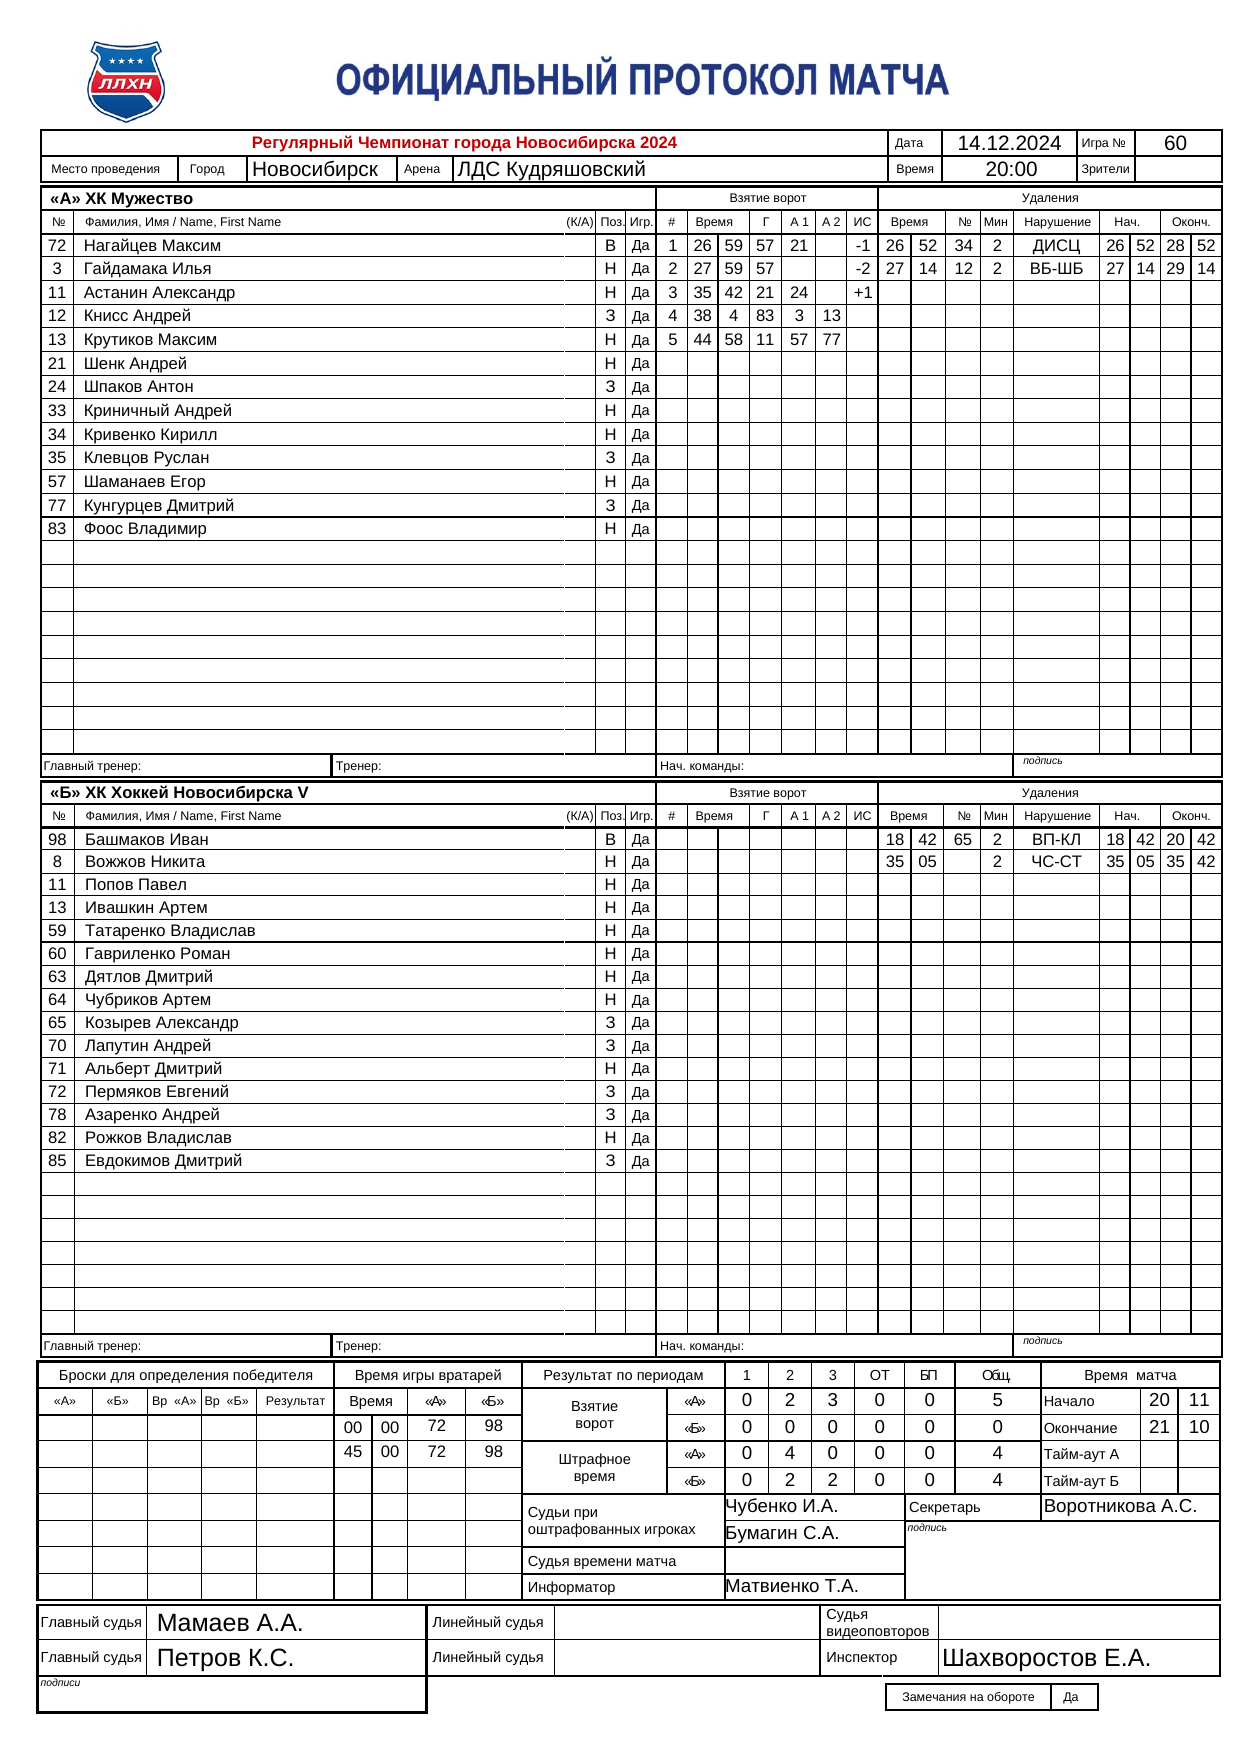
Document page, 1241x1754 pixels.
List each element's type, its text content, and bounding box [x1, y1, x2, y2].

table_cell 26 [1100, 235, 1129, 256]
table_cell [657, 920, 687, 941]
table_cell Н [596, 1058, 625, 1079]
table_cell [626, 588, 655, 611]
table_cell [750, 874, 781, 895]
table_cell [719, 494, 749, 516]
table_cell 2 [812, 1468, 854, 1493]
table_cell [981, 1012, 1013, 1033]
table_cell [373, 1468, 407, 1493]
table_header Дата [889, 131, 941, 155]
table_cell [912, 376, 945, 398]
table_cell [944, 1311, 980, 1333]
table_cell 0 [726, 1468, 768, 1493]
table_cell [657, 659, 687, 682]
table_cell [981, 376, 1013, 398]
table_cell [879, 305, 910, 327]
table_cell [565, 352, 595, 374]
table_cell [565, 281, 595, 303]
table_cell [408, 1494, 465, 1520]
table_cell Тренер: [333, 755, 655, 776]
table_cell [1100, 1104, 1129, 1126]
table_cell [42, 1265, 74, 1287]
table_cell [879, 1196, 910, 1218]
table_cell [847, 470, 877, 493]
table_cell Шаманаев Егор [74, 470, 564, 493]
table_cell [750, 730, 781, 753]
table_cell 59 [42, 920, 74, 941]
table_cell +1 [847, 281, 877, 303]
table_cell [719, 989, 749, 1011]
table_cell [42, 612, 73, 634]
table_cell [847, 850, 877, 872]
table_cell [1100, 1150, 1129, 1172]
table_cell [719, 446, 749, 469]
table_cell [1131, 989, 1160, 1011]
table_cell [1192, 1311, 1221, 1333]
table_cell Главный судья [39, 1640, 146, 1675]
table_cell [1100, 399, 1129, 422]
table_cell [750, 399, 781, 422]
table_cell [879, 1288, 910, 1310]
table_cell [565, 850, 595, 872]
table_cell [879, 518, 910, 540]
table_cell Татаренко Владислав [75, 920, 564, 941]
table_cell [565, 1242, 595, 1264]
table_cell 1 [657, 235, 687, 256]
table_cell 00 [373, 1416, 407, 1440]
table_cell [1014, 1242, 1099, 1264]
table_cell [39, 1441, 92, 1467]
table_cell [657, 636, 687, 658]
table_cell [335, 1547, 371, 1573]
table_cell [408, 1574, 465, 1599]
table_cell [782, 896, 815, 918]
table_cell [466, 1574, 521, 1599]
table_cell [257, 1574, 333, 1599]
table_cell Зрители [1078, 157, 1134, 181]
table_cell [1192, 874, 1221, 895]
table_cell З [596, 446, 625, 469]
table_cell № [946, 211, 980, 233]
table_cell [879, 683, 910, 706]
table_cell [879, 1127, 910, 1149]
table_cell (К/А) [565, 805, 595, 826]
table_cell [555, 1606, 819, 1639]
table_cell [946, 352, 980, 374]
table_cell ВБ-ШБ [1014, 257, 1099, 280]
table_cell [782, 1150, 815, 1172]
table_cell [565, 1104, 595, 1126]
table_cell [1141, 1468, 1177, 1493]
table_cell [879, 470, 910, 493]
table_cell 2 [981, 235, 1013, 256]
table_cell Лапутин Андрей [75, 1035, 564, 1057]
table_cell [93, 1416, 147, 1440]
table_cell [816, 659, 846, 682]
table_cell [1192, 1173, 1221, 1195]
table_cell [879, 989, 910, 1011]
table_cell [847, 920, 877, 941]
table_cell [202, 1441, 256, 1467]
table_cell Да [626, 920, 655, 941]
table_cell [981, 1265, 1013, 1287]
table_cell [816, 920, 846, 941]
table_cell [565, 565, 595, 587]
table_cell 35 [42, 446, 73, 469]
table_cell [565, 920, 595, 941]
table_cell [816, 1265, 846, 1287]
table_cell Главный судья [39, 1606, 146, 1639]
table_cell 28 [1161, 235, 1190, 256]
table_cell [847, 518, 877, 540]
table_cell [688, 470, 717, 493]
table_cell [1100, 707, 1129, 729]
table_cell [1100, 494, 1129, 516]
table_cell 72 [408, 1441, 465, 1467]
table_cell [565, 518, 595, 540]
table_cell [1100, 565, 1129, 587]
table_cell [408, 1468, 465, 1493]
table_cell [39, 1574, 92, 1599]
table_cell Да [626, 281, 655, 303]
table_cell [879, 423, 910, 445]
table_cell [981, 920, 1013, 941]
table_cell [912, 423, 945, 445]
table_cell [657, 1104, 687, 1126]
table_cell 2 [981, 850, 1013, 872]
table_cell 60 [42, 943, 74, 964]
table_cell [74, 659, 564, 682]
table_cell [148, 1574, 201, 1599]
table_cell [782, 1081, 815, 1103]
table_cell [565, 1081, 595, 1103]
table_cell [946, 588, 980, 611]
table_cell [782, 1127, 815, 1149]
table_cell [657, 829, 687, 849]
table_cell [719, 659, 749, 682]
table_cell Вр «Б» [202, 1389, 256, 1413]
table_cell [879, 1012, 910, 1033]
table_cell А 1 [782, 805, 815, 826]
table_cell [1131, 470, 1160, 493]
table_cell # [657, 805, 687, 826]
table_cell 4 [956, 1442, 1040, 1467]
table_cell [1179, 1441, 1219, 1467]
table_cell Нач. команды: [657, 755, 1012, 776]
table_cell [981, 989, 1013, 1011]
table_cell [750, 588, 781, 611]
table_cell 34 [42, 423, 73, 445]
table_cell [879, 920, 910, 941]
table_cell 77 [816, 328, 846, 351]
table_cell 26 [879, 235, 910, 256]
table_cell [816, 829, 846, 849]
table_cell [946, 423, 980, 445]
table_cell [39, 1468, 92, 1493]
table_cell [750, 966, 781, 987]
table_cell [879, 1104, 910, 1126]
table_cell 14 [1131, 257, 1160, 280]
table_cell 42 [719, 281, 749, 303]
table_cell Тайм-аут А [1042, 1441, 1140, 1467]
table_cell [750, 920, 781, 941]
table_cell [912, 1242, 943, 1264]
table_cell Н [596, 470, 625, 493]
table_cell 72 [408, 1416, 465, 1440]
table_cell [565, 612, 595, 634]
table_cell 11 [42, 281, 73, 303]
table_cell [946, 494, 980, 516]
table_cell [1014, 1173, 1099, 1195]
table_cell [373, 1547, 407, 1573]
table_cell [981, 328, 1013, 351]
table_cell [657, 1265, 687, 1287]
table_cell [1014, 446, 1099, 469]
table_cell [981, 1173, 1013, 1195]
table_cell 14 [1192, 257, 1221, 280]
table_cell [719, 1104, 749, 1126]
table_cell [565, 494, 595, 516]
table_cell Шенк Андрей [74, 352, 564, 374]
table_cell [257, 1547, 333, 1573]
table_cell [596, 1242, 625, 1264]
table_cell [565, 683, 595, 706]
table_cell [816, 1173, 846, 1195]
table_cell Шахворостов Е.А. [939, 1640, 1219, 1675]
table_cell [1014, 943, 1099, 964]
table_cell [42, 683, 73, 706]
table_cell [565, 1058, 595, 1079]
table_cell [782, 874, 815, 895]
table_cell [1161, 565, 1190, 587]
table_header Общ. [956, 1363, 1040, 1387]
table_cell [782, 399, 815, 422]
table_cell [688, 1104, 717, 1126]
table_cell Да [626, 352, 655, 374]
table_cell [750, 1265, 781, 1287]
table_cell З [596, 305, 625, 327]
table_header Броски для определения победителя [39, 1363, 333, 1387]
table_cell [847, 588, 877, 611]
table_cell [75, 1219, 564, 1241]
table_cell [1100, 989, 1129, 1011]
table_cell [626, 683, 655, 706]
table_cell [596, 707, 625, 729]
table_cell [912, 1104, 943, 1126]
table_cell [74, 636, 564, 658]
table_cell Нач. [1100, 805, 1160, 826]
table_cell [912, 989, 943, 1011]
table_cell Время [889, 157, 941, 181]
table_cell [1192, 659, 1221, 682]
table_cell [1192, 399, 1221, 422]
table_cell [1131, 1242, 1160, 1264]
table_cell [148, 1494, 201, 1520]
table_cell [42, 1173, 74, 1195]
table_cell [1014, 1012, 1099, 1033]
table_cell [1192, 612, 1221, 634]
table_cell [782, 659, 815, 682]
table_cell 59 [719, 257, 749, 280]
table_cell [1131, 518, 1160, 540]
table_cell [688, 1035, 717, 1057]
table_cell [1161, 920, 1190, 941]
table_cell [688, 730, 717, 753]
table_cell Да [626, 874, 655, 895]
table_cell [816, 943, 846, 964]
table_cell [912, 612, 945, 634]
table_cell [719, 1081, 749, 1103]
table_header Игра № [1078, 131, 1134, 155]
table_cell [75, 1242, 564, 1264]
table_cell Да [626, 989, 655, 1011]
table_cell [946, 612, 980, 634]
table_cell [1131, 874, 1160, 895]
table_cell [1192, 1288, 1221, 1310]
table_cell Матвиенко Т.А. [726, 1575, 904, 1599]
table_cell [1014, 1288, 1099, 1310]
table_cell 85 [42, 1150, 74, 1172]
table_cell [912, 683, 945, 706]
table_cell Время [879, 805, 943, 826]
table_cell [657, 1288, 687, 1310]
table_cell [1192, 518, 1221, 540]
table_cell Фоос Владимир [74, 518, 564, 540]
table_cell [1014, 328, 1099, 351]
table_cell Дятлов Дмитрий [75, 966, 564, 987]
table_cell Время [688, 805, 749, 826]
table_cell [1161, 399, 1190, 422]
table_cell [1100, 943, 1129, 964]
table_cell [657, 518, 687, 540]
table_cell 72 [42, 1081, 74, 1103]
table_cell [879, 659, 910, 682]
table_cell # [657, 211, 687, 233]
table_cell [565, 1196, 595, 1218]
table_cell 0 [769, 1415, 811, 1440]
table_cell [42, 730, 73, 753]
table_cell [1192, 305, 1221, 327]
table_cell [782, 446, 815, 469]
table_cell [565, 1150, 595, 1172]
table_cell [782, 636, 815, 658]
table_cell [93, 1521, 147, 1546]
table_cell [750, 1104, 781, 1126]
table_cell [93, 1468, 147, 1493]
table_cell [879, 1173, 910, 1195]
table_cell [1014, 1196, 1099, 1218]
table_cell 2 [981, 257, 1013, 280]
table_cell [1131, 1173, 1160, 1195]
table_header Результат по периодам [523, 1363, 724, 1387]
table_cell [565, 235, 595, 256]
table_cell 83 [42, 518, 73, 540]
table_cell Нарушение [1014, 805, 1099, 826]
table_cell [1192, 352, 1221, 374]
table_cell Да [626, 1081, 655, 1103]
table_cell [946, 683, 980, 706]
table_cell [719, 423, 749, 445]
table_cell [816, 1127, 846, 1149]
table_cell 82 [42, 1127, 74, 1149]
table_cell [1014, 1150, 1099, 1172]
table_cell Да [626, 896, 655, 918]
table_cell [1100, 966, 1129, 987]
table_cell «А» [408, 1389, 465, 1413]
table_header Замечания на обороте [887, 1685, 1050, 1709]
table_cell [1161, 328, 1190, 351]
table_cell [466, 1468, 521, 1493]
table_cell [74, 588, 564, 611]
table_cell [981, 683, 1013, 706]
table_cell [1100, 920, 1129, 941]
table_cell Да [626, 1035, 655, 1057]
table_cell 4 [769, 1442, 811, 1467]
table_cell [912, 305, 945, 327]
table_cell [626, 1242, 655, 1264]
table_cell [847, 352, 877, 374]
table_cell [39, 1494, 92, 1520]
table_cell [1100, 352, 1129, 374]
table_cell -1 [847, 235, 877, 256]
table_cell 0 [905, 1415, 954, 1440]
table_cell [565, 966, 595, 987]
table_cell [1131, 494, 1160, 516]
table_cell [879, 730, 910, 753]
table_cell [719, 1242, 749, 1264]
table_cell 52 [912, 235, 945, 256]
table_cell [555, 1640, 819, 1675]
table_cell [750, 659, 781, 682]
table_cell [657, 1242, 687, 1264]
table_cell [1014, 1058, 1099, 1079]
table_cell [1131, 920, 1160, 941]
table_cell [1192, 896, 1221, 918]
table_cell Н [596, 328, 625, 351]
table_cell [879, 1265, 910, 1287]
table_cell [1100, 423, 1129, 445]
table_cell [1100, 1311, 1129, 1333]
table_cell [565, 989, 595, 1011]
table_cell [847, 1035, 877, 1057]
table_cell [1131, 281, 1160, 303]
table_cell 0 [855, 1389, 904, 1413]
table_cell 5 [657, 328, 687, 351]
table_cell 38 [688, 305, 717, 327]
table_cell [879, 1242, 910, 1264]
table_cell [1014, 423, 1099, 445]
table_cell 0 [956, 1415, 1040, 1440]
table_cell [782, 352, 815, 374]
table_cell [335, 1574, 371, 1599]
table_cell [847, 612, 877, 634]
table_cell [782, 707, 815, 729]
table_cell [626, 636, 655, 658]
table_cell [688, 1288, 717, 1310]
table_cell Да [626, 1058, 655, 1079]
table_cell [1161, 636, 1190, 658]
table_cell [257, 1521, 333, 1546]
table_cell [944, 1219, 980, 1241]
table_cell [912, 636, 945, 658]
table_cell [657, 874, 687, 895]
table_cell [1131, 423, 1160, 445]
table_cell [946, 281, 980, 303]
table_cell Ивашкин Артем [75, 896, 564, 918]
table_cell Линейный судья [428, 1606, 554, 1639]
table_cell [719, 1311, 749, 1333]
table_cell 4 [956, 1468, 1040, 1493]
table_cell [816, 1242, 846, 1264]
table_cell [596, 659, 625, 682]
table_cell [782, 518, 815, 540]
table_cell [782, 966, 815, 987]
table_cell [565, 1173, 595, 1195]
table_cell [981, 659, 1013, 682]
table_cell Тренер: [333, 1335, 655, 1356]
table_cell Арена [398, 157, 452, 181]
table_cell [1131, 541, 1160, 564]
table_cell 42 [1192, 829, 1221, 849]
table_cell [750, 541, 781, 564]
table_cell [42, 659, 73, 682]
table_cell [912, 1081, 943, 1103]
table_cell [719, 707, 749, 729]
table_cell Тайм-аут Б [1042, 1468, 1140, 1493]
table_cell [626, 1219, 655, 1241]
table_cell подпись [1014, 1335, 1221, 1356]
table_cell [657, 612, 687, 634]
table_cell [782, 541, 815, 564]
table_cell [782, 565, 815, 587]
table_cell Игр. [626, 211, 655, 233]
table_cell Оконч. [1161, 805, 1221, 826]
table_cell [750, 896, 781, 918]
table_cell [1131, 707, 1160, 729]
table_cell Н [596, 257, 625, 280]
table_cell [74, 565, 564, 587]
table_cell [912, 518, 945, 540]
table_cell [565, 829, 595, 849]
table_cell 27 [879, 257, 910, 280]
table_cell 2 [981, 829, 1013, 849]
table_cell [1014, 494, 1099, 516]
table_cell [74, 612, 564, 634]
table_cell [847, 1242, 877, 1264]
table_cell 71 [42, 1058, 74, 1079]
table_cell [596, 565, 625, 587]
table_cell [596, 1219, 625, 1241]
table_cell 21 [782, 235, 815, 256]
table_cell 12 [946, 257, 980, 280]
table_cell [657, 850, 687, 872]
table_cell Время [335, 1389, 407, 1413]
table_cell [1014, 1265, 1099, 1287]
table_cell 42 [1192, 850, 1221, 872]
table_cell [565, 1012, 595, 1033]
table_cell Кунгурцев Дмитрий [74, 494, 564, 516]
table_cell [1161, 1219, 1190, 1241]
table_cell [912, 541, 945, 564]
table_cell Книсс Андрей [74, 305, 564, 327]
table_cell [981, 1288, 1013, 1310]
table_cell [657, 1219, 687, 1241]
table_cell [782, 1058, 815, 1079]
table_cell [596, 1288, 625, 1310]
table_cell [782, 829, 815, 849]
table_cell Судьи при оштрафованных игроках [523, 1495, 724, 1546]
table_cell 65 [42, 1012, 74, 1033]
table_cell [75, 1311, 564, 1333]
table_cell [847, 707, 877, 729]
table_cell [719, 1219, 749, 1241]
table_cell [335, 1494, 371, 1520]
table_cell [750, 1173, 781, 1195]
table_cell [1192, 446, 1221, 469]
table_cell [847, 328, 877, 351]
table_cell З [596, 376, 625, 398]
table_cell [750, 518, 781, 540]
table_cell [565, 470, 595, 493]
table_cell [1161, 1058, 1190, 1079]
table_cell [1014, 636, 1099, 658]
table_cell [1131, 1058, 1160, 1079]
table_cell 11 [1179, 1389, 1219, 1413]
table_cell Новосибирск [248, 157, 396, 181]
table_cell [148, 1547, 201, 1573]
table_cell [1100, 518, 1129, 540]
table_cell 45 [335, 1441, 371, 1467]
table_cell [1014, 612, 1099, 634]
table_cell [750, 1058, 781, 1079]
table_cell 29 [1161, 257, 1190, 280]
table_cell Чубриков Артем [75, 989, 564, 1011]
table_cell 00 [335, 1416, 371, 1440]
table_cell [912, 920, 943, 941]
table_cell [847, 565, 877, 587]
table_cell [816, 565, 846, 587]
table_cell [944, 966, 980, 987]
table_cell [1014, 518, 1099, 540]
table_cell [816, 235, 846, 256]
table_cell [596, 1265, 625, 1287]
table_cell [912, 1058, 943, 1079]
table_cell 20 [1161, 829, 1190, 849]
table_cell Башмаков Иван [75, 829, 564, 849]
table_cell «Б» [668, 1415, 724, 1440]
table_cell [912, 1173, 943, 1195]
table_cell [816, 518, 846, 540]
table_cell [726, 1548, 904, 1573]
table_cell «Б» [93, 1389, 147, 1413]
table_cell [565, 1311, 595, 1333]
table_cell [1161, 352, 1190, 374]
table_cell Крутиков Максим [74, 328, 564, 351]
table_cell 0 [812, 1415, 854, 1440]
table_cell [912, 352, 945, 374]
table_cell [1100, 1081, 1129, 1103]
table_cell [1161, 1104, 1190, 1126]
table_cell [782, 1288, 815, 1310]
table_cell [847, 305, 877, 327]
table_cell [782, 730, 815, 753]
table_cell [1161, 874, 1190, 895]
table_header Регулярный Чемпионат города Новосибирска 2024 [42, 131, 887, 155]
table_cell [912, 281, 945, 303]
table_cell [847, 399, 877, 422]
table_cell Штрафное время [523, 1442, 666, 1493]
table_cell 0 [726, 1415, 768, 1440]
table_cell [596, 1311, 625, 1333]
table_cell [257, 1416, 333, 1440]
table_cell [944, 1058, 980, 1079]
table_cell [981, 943, 1013, 964]
table_cell ИС [847, 211, 877, 233]
table_cell [1192, 1127, 1221, 1149]
table_cell [750, 376, 781, 398]
table_cell Чубенко И.А. [726, 1495, 904, 1520]
table_cell [1014, 1219, 1099, 1241]
table_cell [1161, 423, 1190, 445]
table_cell [1192, 1265, 1221, 1287]
table_cell [981, 423, 1013, 445]
table_cell [1131, 896, 1160, 918]
table_cell [42, 541, 73, 564]
table_cell [1131, 1127, 1160, 1149]
table_cell [719, 636, 749, 658]
table_cell Да [626, 1127, 655, 1149]
table_cell Нач. [1100, 211, 1160, 233]
table_cell [847, 1058, 877, 1079]
table_cell [981, 352, 1013, 374]
table_cell [42, 1288, 74, 1310]
table_cell З [596, 1012, 625, 1033]
table_cell [688, 636, 717, 658]
table_cell В [596, 235, 625, 256]
table_cell [981, 399, 1013, 422]
table_cell [688, 1265, 717, 1287]
table_cell [719, 588, 749, 611]
table_cell 0 [726, 1442, 768, 1467]
table_cell Н [596, 850, 625, 872]
table_cell [912, 943, 943, 964]
table_cell [1100, 1265, 1129, 1287]
table_cell [750, 446, 781, 469]
table_cell Взятие ворот [523, 1389, 666, 1440]
table_cell [750, 423, 781, 445]
table_cell [657, 494, 687, 516]
table_cell Оконч. [1161, 211, 1221, 233]
table_cell [1100, 1035, 1129, 1057]
table_cell [946, 636, 980, 658]
table_cell [657, 683, 687, 706]
table_cell -2 [847, 257, 877, 280]
table_cell [912, 1012, 943, 1033]
table_cell Н [596, 423, 625, 445]
table_cell [1161, 281, 1190, 303]
table_cell [1192, 376, 1221, 398]
table_cell [719, 1127, 749, 1149]
table_cell 83 [750, 305, 781, 327]
table_cell [944, 1265, 980, 1287]
table_cell [1131, 1012, 1160, 1033]
table_cell Инспектор [821, 1640, 938, 1675]
table_cell 52 [1131, 235, 1160, 256]
table_cell [1131, 1196, 1160, 1218]
table_cell 21 [750, 281, 781, 303]
table_cell [688, 1012, 717, 1033]
table_cell [912, 874, 943, 895]
table_cell Да [626, 829, 655, 849]
table_cell [981, 446, 1013, 469]
table_cell [816, 896, 846, 918]
table_cell [816, 636, 846, 658]
table_cell [1131, 1219, 1160, 1241]
table_cell [626, 1265, 655, 1287]
table_cell [782, 470, 815, 493]
table_cell [719, 943, 749, 964]
table_cell [688, 1196, 717, 1218]
table_cell Поз. [596, 211, 625, 233]
table_cell [944, 920, 980, 941]
table_cell [782, 1219, 815, 1241]
table_cell [847, 1173, 877, 1195]
table_cell [1100, 376, 1129, 398]
table_cell [1014, 707, 1099, 729]
table_cell [688, 1219, 717, 1241]
table_cell [688, 518, 717, 540]
table_cell [1099, 1682, 1220, 1711]
table_cell «А» [668, 1442, 724, 1467]
table_cell [408, 1547, 465, 1573]
table_cell Пермяков Евгений [75, 1081, 564, 1103]
table_cell [816, 1196, 846, 1218]
table_header 3 [812, 1363, 854, 1387]
table_cell [1161, 518, 1190, 540]
table_cell [719, 730, 749, 753]
table_cell [688, 1242, 717, 1264]
table_cell [565, 588, 595, 611]
table_cell [657, 1311, 687, 1333]
table_cell [847, 1219, 877, 1241]
table_cell Да [626, 1150, 655, 1172]
table_cell [42, 588, 73, 611]
table_cell Результат [257, 1389, 333, 1413]
table_cell [596, 636, 625, 658]
table_cell [1161, 730, 1190, 753]
table_cell Евдокимов Дмитрий [75, 1150, 564, 1172]
table_cell [1192, 683, 1221, 706]
table_cell 11 [42, 874, 74, 895]
table_cell [816, 1150, 846, 1172]
table_cell [847, 1104, 877, 1126]
table_cell [74, 730, 564, 753]
table_cell [74, 541, 564, 564]
table_cell [750, 1012, 781, 1033]
table_cell 26 [688, 235, 717, 256]
table_cell [750, 1219, 781, 1241]
table_cell [1136, 157, 1221, 181]
table_cell Информатор [523, 1575, 724, 1599]
table_cell [946, 730, 980, 753]
table_cell [1100, 896, 1129, 918]
table_header Удаления [879, 188, 1221, 209]
table_cell [719, 1265, 749, 1287]
table_cell [782, 1035, 815, 1057]
table_cell ЛДС Кудряшовский [454, 157, 887, 181]
table_cell [782, 257, 815, 280]
table_cell [75, 1265, 564, 1287]
table_cell [657, 1150, 687, 1172]
table_cell [1100, 612, 1129, 634]
table_cell [42, 1219, 74, 1241]
table_cell З [596, 1150, 625, 1172]
table_cell [1100, 1196, 1129, 1218]
table_cell [981, 565, 1013, 587]
table_cell [596, 1196, 625, 1218]
table_cell Г [750, 211, 781, 233]
table_cell [719, 920, 749, 941]
table_cell [408, 1521, 465, 1546]
table_cell [782, 989, 815, 1011]
table_cell [719, 896, 749, 918]
table_cell [816, 541, 846, 564]
table_cell 13 [42, 896, 74, 918]
table_cell [782, 1173, 815, 1195]
table_cell 20 [1141, 1389, 1177, 1413]
table_cell [944, 1035, 980, 1057]
table_cell [1014, 874, 1099, 895]
table_cell [750, 850, 781, 872]
table_cell 0 [855, 1442, 904, 1467]
table_cell [981, 1242, 1013, 1264]
table_cell [782, 423, 815, 445]
table_cell [816, 281, 846, 303]
table_cell [1100, 636, 1129, 658]
table_cell [847, 896, 877, 918]
table_cell подпись [1014, 755, 1221, 776]
table_cell Вр «А» [148, 1389, 201, 1413]
table_cell [626, 541, 655, 564]
table_cell 59 [719, 235, 749, 256]
table_cell [1141, 1441, 1177, 1467]
table_cell 42 [912, 829, 943, 849]
table_cell [782, 1265, 815, 1287]
table_cell [565, 707, 595, 729]
table_cell Начало [1042, 1389, 1140, 1413]
table_cell [719, 518, 749, 540]
table_cell [782, 920, 815, 941]
table_cell 2 [657, 257, 687, 280]
table_cell [847, 1196, 877, 1218]
table_cell [657, 1058, 687, 1079]
table_cell [688, 588, 717, 611]
table_cell [816, 470, 846, 493]
table_cell [565, 1127, 595, 1149]
table_cell [981, 1035, 1013, 1057]
table_header 1 [726, 1363, 768, 1387]
table_cell Н [596, 399, 625, 422]
table_cell [148, 1416, 201, 1440]
table_cell [847, 1150, 877, 1172]
table_cell [1131, 588, 1160, 611]
table_cell [1192, 1150, 1221, 1172]
table_cell [782, 588, 815, 611]
table_cell [944, 1242, 980, 1264]
table_cell Да [626, 1012, 655, 1033]
table_cell [847, 494, 877, 516]
table_cell 35 [1100, 850, 1129, 872]
table_cell [981, 707, 1013, 729]
table_cell Судья видеоповторов [821, 1606, 938, 1639]
table_cell [981, 1311, 1013, 1333]
table_cell [981, 1081, 1013, 1103]
table_cell [257, 1441, 333, 1467]
table_cell [1161, 494, 1190, 516]
table_cell [202, 1468, 256, 1493]
table_cell Да [626, 399, 655, 422]
table_cell [879, 636, 910, 658]
table_cell [816, 352, 846, 374]
table_cell [596, 612, 625, 634]
table_cell [257, 1468, 333, 1493]
table_cell [1192, 494, 1221, 516]
table_cell [1100, 1173, 1129, 1195]
table_cell [1161, 612, 1190, 634]
table_cell [719, 1058, 749, 1079]
table_cell [946, 659, 980, 682]
table_cell [912, 1311, 943, 1333]
table_cell [750, 1288, 781, 1310]
table_cell 52 [1192, 235, 1221, 256]
table_cell Н [596, 920, 625, 941]
table_cell [565, 896, 595, 918]
table_cell [565, 659, 595, 682]
table_cell [847, 376, 877, 398]
table_cell [1131, 305, 1160, 327]
table_cell Да [626, 328, 655, 351]
table_cell [719, 399, 749, 422]
table_cell [944, 989, 980, 1011]
table_cell [657, 966, 687, 987]
table_cell Судья времени матча [523, 1548, 724, 1573]
table_cell [688, 707, 717, 729]
table_cell [816, 1012, 846, 1033]
table_cell 42 [1131, 829, 1160, 849]
table_cell 33 [42, 399, 73, 422]
table_cell [879, 376, 910, 398]
table_cell [42, 636, 73, 658]
table_cell [1131, 966, 1160, 987]
table_cell [657, 1173, 687, 1195]
table_cell [688, 1150, 717, 1172]
table_cell [782, 1012, 815, 1033]
table_cell [816, 588, 846, 611]
table_cell [1014, 352, 1099, 374]
table_cell [657, 1081, 687, 1103]
table_cell [1131, 943, 1160, 964]
table_cell [1192, 281, 1221, 303]
table_cell [688, 850, 717, 872]
table_cell [912, 446, 945, 469]
table_cell [981, 636, 1013, 658]
table_cell [202, 1547, 256, 1573]
table_cell [1192, 541, 1221, 564]
table_cell [1014, 730, 1099, 753]
table_cell Нарушение [1014, 211, 1099, 233]
table_cell 2 [769, 1468, 811, 1493]
table_cell (К/А) [565, 211, 595, 233]
table_cell [750, 1150, 781, 1172]
table_cell [657, 588, 687, 611]
table_cell [1100, 1219, 1129, 1241]
table_cell [879, 896, 910, 918]
table_cell [750, 707, 781, 729]
table_cell [879, 1081, 910, 1103]
table_cell [719, 1035, 749, 1057]
table_cell [719, 470, 749, 493]
table_cell [782, 1311, 815, 1333]
table_cell [1100, 730, 1129, 753]
table_cell 3 [42, 257, 73, 280]
table_cell [719, 1012, 749, 1033]
table_cell 35 [1161, 850, 1190, 872]
table_cell [42, 565, 73, 587]
table_cell А 1 [782, 211, 815, 233]
table_cell [657, 989, 687, 1011]
table_cell [1100, 470, 1129, 493]
table_cell [1131, 683, 1160, 706]
table_cell [688, 541, 717, 564]
table_cell [657, 376, 687, 398]
table_cell [596, 588, 625, 611]
table_cell [944, 1012, 980, 1033]
table_cell [981, 518, 1013, 540]
table_cell [42, 707, 73, 729]
table_cell [750, 612, 781, 634]
table_cell [1161, 943, 1190, 964]
table_cell [626, 659, 655, 682]
table_cell Н [596, 896, 625, 918]
table_header Удаления [879, 783, 1221, 803]
table_cell [1131, 730, 1160, 753]
table_cell [657, 943, 687, 964]
table_cell [688, 376, 717, 398]
table_cell 77 [42, 494, 73, 516]
table_cell [816, 399, 846, 422]
table_cell [847, 446, 877, 469]
table_cell [912, 470, 945, 493]
table_cell [565, 305, 595, 327]
table_cell Криничный Андрей [74, 399, 564, 422]
table_cell [1161, 588, 1190, 611]
table_cell [879, 707, 910, 729]
table_cell [847, 683, 877, 706]
table_cell [688, 829, 717, 849]
table_cell [847, 1012, 877, 1033]
table_cell [688, 943, 717, 964]
table_cell [93, 1547, 147, 1573]
table_cell [816, 376, 846, 398]
table_cell [688, 1058, 717, 1079]
table_cell [1131, 1035, 1160, 1057]
table_cell [879, 966, 910, 987]
table_cell [1161, 966, 1190, 987]
table_cell Шпаков Антон [74, 376, 564, 398]
table_cell [981, 1219, 1013, 1241]
table_cell [879, 281, 910, 303]
table_cell [879, 399, 910, 422]
table_cell 27 [1100, 257, 1129, 280]
table_cell [1161, 1150, 1190, 1172]
table_cell Мамаев А.А. [147, 1606, 425, 1639]
table_header 60 [1136, 131, 1221, 155]
table_cell [782, 494, 815, 516]
table_cell Главный тренер: [42, 755, 330, 776]
table_cell [1192, 1081, 1221, 1103]
table_cell 3 [812, 1389, 854, 1413]
table_cell Нагайцев Максим [74, 235, 564, 256]
table_cell [688, 683, 717, 706]
table_cell 57 [42, 470, 73, 493]
table_cell 24 [42, 376, 73, 398]
table_cell [750, 1035, 781, 1057]
table_cell [626, 565, 655, 587]
table_cell [75, 1196, 564, 1218]
table_cell 44 [688, 328, 717, 351]
table_cell [373, 1521, 407, 1546]
table_cell [1131, 1150, 1160, 1172]
table_cell Да [626, 235, 655, 256]
table_cell [944, 1081, 980, 1103]
table_cell [750, 565, 781, 587]
table_cell [688, 1173, 717, 1195]
table_cell [1131, 328, 1160, 351]
table_cell 78 [42, 1104, 74, 1126]
table_cell [1161, 376, 1190, 398]
table_cell [688, 874, 717, 895]
table_cell [428, 1677, 882, 1711]
table_cell [847, 989, 877, 1011]
table_cell [847, 541, 877, 564]
table_cell [657, 470, 687, 493]
table_cell [565, 257, 595, 280]
table_cell [565, 541, 595, 564]
table_cell 8 [42, 850, 74, 872]
table_cell А 2 [816, 211, 846, 233]
table_cell 0 [855, 1415, 904, 1440]
table_cell [1100, 446, 1129, 469]
table_cell Нач. команды: [657, 1335, 1012, 1356]
table_cell [1192, 1196, 1221, 1218]
table_cell [1014, 920, 1099, 941]
table_cell [565, 399, 595, 422]
table_cell [74, 707, 564, 729]
table_cell [879, 1150, 910, 1172]
table_cell [782, 850, 815, 872]
table_cell 0 [905, 1442, 954, 1467]
table_cell [816, 850, 846, 872]
table_cell [657, 896, 687, 918]
table_cell [816, 989, 846, 1011]
table_cell [657, 446, 687, 469]
table_cell [688, 612, 717, 634]
table_cell [847, 829, 877, 849]
table_cell [39, 1416, 92, 1440]
table_cell [719, 352, 749, 374]
table_cell [912, 1127, 943, 1149]
table_cell [657, 1012, 687, 1033]
table_cell [879, 1219, 910, 1241]
table_cell [688, 896, 717, 918]
table_cell [719, 1150, 749, 1172]
table_cell [719, 850, 749, 872]
table_cell [74, 683, 564, 706]
table_cell Н [596, 874, 625, 895]
table_cell [912, 588, 945, 611]
table_cell [565, 636, 595, 658]
table_header «Б» ХК Хоккей Новосибирска V [42, 783, 655, 803]
table_cell [1014, 1311, 1099, 1333]
table_cell [1100, 328, 1129, 351]
table_cell [944, 874, 980, 895]
table_cell [75, 1173, 564, 1195]
table_cell [1161, 1035, 1190, 1057]
table_cell [816, 1288, 846, 1310]
table_cell [981, 730, 1013, 753]
table_cell [1131, 659, 1160, 682]
table_cell [148, 1468, 201, 1493]
table_cell 0 [905, 1468, 954, 1493]
table_cell [565, 446, 595, 469]
table_cell [1192, 636, 1221, 658]
table_cell [946, 446, 980, 469]
table_cell 35 [879, 850, 910, 872]
table_cell [944, 1104, 980, 1126]
table_cell [1161, 1242, 1190, 1264]
table_cell Гавриленко Роман [75, 943, 564, 964]
table_cell Кривенко Кирилл [74, 423, 564, 445]
table_cell [719, 874, 749, 895]
table_cell [944, 943, 980, 964]
table_cell ИС [847, 805, 877, 826]
table_cell 58 [719, 328, 749, 351]
table_cell [1100, 1058, 1129, 1079]
table_cell [688, 399, 717, 422]
table_cell 0 [905, 1389, 954, 1413]
table_cell [596, 730, 625, 753]
table_cell [1131, 446, 1160, 469]
table_header Взятие ворот [657, 188, 877, 209]
table_cell [981, 470, 1013, 493]
table_cell Козырев Александр [75, 1012, 564, 1033]
table_cell [565, 1035, 595, 1057]
table_cell [750, 829, 781, 849]
table_cell 5 [956, 1389, 1040, 1413]
table_cell [750, 683, 781, 706]
table_cell [373, 1574, 407, 1599]
table_cell [626, 730, 655, 753]
table_cell ДИСЦ [1014, 235, 1099, 256]
table_cell 18 [879, 829, 910, 849]
table_cell [944, 1196, 980, 1218]
table_cell [782, 1196, 815, 1218]
table_cell Время [688, 211, 749, 233]
table_cell [93, 1441, 147, 1467]
table_cell [879, 565, 910, 587]
table_cell Вожжов Никита [75, 850, 564, 872]
table_cell [1100, 659, 1129, 682]
table_cell [879, 494, 910, 516]
table_cell [688, 659, 717, 682]
table_cell [981, 541, 1013, 564]
table_cell [1161, 446, 1190, 469]
table_cell [1100, 1242, 1129, 1264]
table_cell [816, 874, 846, 895]
table_cell ВП-КЛ [1014, 829, 1099, 849]
table_cell Да [626, 257, 655, 280]
table_cell [879, 1035, 910, 1057]
table_cell [879, 1058, 910, 1079]
table_cell [782, 1104, 815, 1126]
table_cell [1192, 707, 1221, 729]
table_cell [466, 1521, 521, 1546]
table_header Время матча [1042, 1363, 1219, 1387]
table_cell [981, 1196, 1013, 1218]
table_cell 0 [855, 1468, 904, 1493]
table_cell Да [626, 850, 655, 872]
table_cell [816, 1058, 846, 1079]
table_cell [565, 1265, 595, 1287]
table_cell 18 [1100, 829, 1129, 849]
table_cell [883, 1677, 1220, 1681]
table_cell 98 [42, 829, 74, 849]
table_cell [657, 541, 687, 564]
table_cell [1161, 470, 1190, 493]
table_cell [719, 541, 749, 564]
table_cell [944, 1150, 980, 1172]
table_header 14.12.2024 [943, 131, 1076, 155]
table_cell [816, 446, 846, 469]
table_cell [816, 1081, 846, 1103]
table_cell 4 [719, 305, 749, 327]
table_cell [1192, 730, 1221, 753]
table_cell Линейный судья [428, 1640, 554, 1675]
table_cell 13 [816, 305, 846, 327]
table_cell Да [626, 305, 655, 327]
table_cell [782, 683, 815, 706]
table_cell [42, 1196, 74, 1218]
table_cell [879, 943, 910, 964]
table_cell [847, 730, 877, 753]
table_cell [1192, 328, 1221, 351]
table_cell [912, 1288, 943, 1310]
table_cell [879, 352, 910, 374]
table_cell [565, 1219, 595, 1241]
table_cell [565, 943, 595, 964]
table_cell [688, 966, 717, 987]
table_cell [879, 1311, 910, 1333]
table_cell [657, 352, 687, 374]
table_cell [565, 730, 595, 753]
table_cell [626, 1196, 655, 1218]
table_cell [1131, 565, 1160, 587]
table_cell [981, 1104, 1013, 1126]
table_cell [912, 896, 943, 918]
table_cell Да [626, 423, 655, 445]
table_cell [1161, 1081, 1190, 1103]
table_cell А 2 [816, 805, 846, 826]
table_cell [719, 1288, 749, 1310]
table_cell 14 [912, 257, 945, 280]
table_cell [1192, 565, 1221, 587]
table_cell [816, 423, 846, 445]
table_cell [1192, 423, 1221, 445]
table_cell [750, 943, 781, 964]
table_cell [93, 1574, 147, 1599]
table_cell [1161, 541, 1190, 564]
table_cell Да [626, 966, 655, 987]
table_cell [688, 494, 717, 516]
table_cell [688, 920, 717, 941]
table_cell [944, 1173, 980, 1195]
table_cell [1014, 1081, 1099, 1103]
table_cell 24 [782, 281, 815, 303]
table_cell Н [596, 966, 625, 987]
table_cell Воротникова А.С. [1042, 1495, 1219, 1520]
table_cell 70 [42, 1035, 74, 1057]
table_cell Да [626, 1104, 655, 1126]
table_cell № [42, 211, 73, 233]
table_cell В [596, 829, 625, 849]
table_cell [1014, 399, 1099, 422]
table_cell [596, 683, 625, 706]
table_cell [1014, 683, 1099, 706]
table_header БП [905, 1363, 954, 1387]
table_cell Альберт Дмитрий [75, 1058, 564, 1079]
table_cell [1014, 470, 1099, 493]
table_cell [257, 1494, 333, 1520]
table_cell [750, 1081, 781, 1103]
table_cell [1100, 305, 1129, 327]
table_cell [719, 966, 749, 987]
table_cell Фамилия, Имя / Name, First Name [75, 805, 565, 826]
table_cell Мин [981, 805, 1013, 826]
table_cell [750, 1127, 781, 1149]
table_cell [202, 1521, 256, 1546]
table_cell Н [596, 1127, 625, 1149]
table_cell [782, 376, 815, 398]
table_cell 57 [750, 235, 781, 256]
table_cell [688, 446, 717, 469]
table_cell [946, 305, 980, 327]
table_cell 05 [1131, 850, 1160, 872]
table_cell [1192, 989, 1221, 1011]
table_cell [847, 1127, 877, 1149]
table_cell [626, 1311, 655, 1333]
table_cell [1161, 305, 1190, 327]
table_cell [847, 659, 877, 682]
table_cell [1131, 1311, 1160, 1333]
table_cell [750, 1311, 781, 1333]
table_cell «А» [668, 1389, 724, 1413]
table_cell [847, 874, 877, 895]
table_cell Н [596, 989, 625, 1011]
table_cell [1161, 1127, 1190, 1149]
table_cell Попов Павел [75, 874, 564, 895]
table_cell [782, 1242, 815, 1264]
table_cell 11 [750, 328, 781, 351]
table_cell [981, 494, 1013, 516]
table_cell Бумагин С.А. [726, 1521, 904, 1546]
table_cell Время [879, 211, 945, 233]
table_cell [912, 1150, 943, 1172]
table_cell [1014, 541, 1099, 564]
table_cell [912, 1219, 943, 1241]
table_cell [657, 1196, 687, 1218]
table_cell [816, 707, 846, 729]
table_cell [847, 423, 877, 445]
table_cell [657, 1127, 687, 1149]
table_cell [565, 1288, 595, 1310]
table_cell 0 [726, 1389, 768, 1413]
table_cell 63 [42, 966, 74, 987]
table_cell [879, 328, 910, 351]
table_cell [1131, 1288, 1160, 1310]
table_cell [688, 989, 717, 1011]
table_cell [719, 612, 749, 634]
table_cell Да [626, 943, 655, 964]
table_cell [981, 612, 1013, 634]
table_cell З [596, 1104, 625, 1126]
table_cell [688, 352, 717, 374]
table_cell [981, 281, 1013, 303]
table_cell [1131, 1104, 1160, 1126]
table_cell [719, 1173, 749, 1195]
table_cell Секретарь [906, 1495, 1040, 1520]
table_cell [750, 989, 781, 1011]
table_cell [946, 376, 980, 398]
table_cell 2 [769, 1389, 811, 1413]
table_cell [879, 446, 910, 469]
table_cell [946, 399, 980, 422]
table_cell [1161, 1173, 1190, 1195]
table_cell Город [179, 157, 246, 181]
table_cell [466, 1494, 521, 1520]
table_cell [912, 966, 943, 987]
table_cell [816, 257, 846, 280]
table_cell [202, 1574, 256, 1599]
table_header ОТ [855, 1363, 904, 1387]
table_cell [946, 707, 980, 729]
table_cell [565, 376, 595, 398]
table_cell [719, 1196, 749, 1218]
table_cell Да [626, 446, 655, 469]
table_cell [1192, 920, 1221, 941]
table_cell [816, 494, 846, 516]
table_cell [847, 966, 877, 987]
table_cell [1100, 588, 1129, 611]
table_cell Игр. [626, 805, 655, 826]
table_cell [847, 943, 877, 964]
table_cell [1192, 1058, 1221, 1079]
table_cell Мин [981, 211, 1013, 233]
table_header Взятие ворот [657, 783, 877, 803]
table_cell [1014, 588, 1099, 611]
table_cell [39, 1521, 92, 1546]
table_cell [1161, 659, 1190, 682]
table_cell [816, 683, 846, 706]
table_cell 3 [657, 281, 687, 303]
table_cell [1161, 1012, 1190, 1033]
table_cell [688, 565, 717, 587]
table_cell [1014, 1104, 1099, 1126]
table_cell Н [596, 518, 625, 540]
table_cell [946, 518, 980, 540]
table_header Да [1052, 1685, 1097, 1709]
table_cell [981, 896, 1013, 918]
table_cell [657, 399, 687, 422]
table_cell [1192, 1104, 1221, 1126]
table_cell [946, 470, 980, 493]
table_cell Петров К.С. [147, 1640, 425, 1675]
table_cell № [944, 805, 980, 826]
table_cell [1014, 659, 1099, 682]
table_cell [688, 1081, 717, 1103]
table_cell [981, 1058, 1013, 1079]
table_cell [565, 874, 595, 895]
table_cell [944, 1288, 980, 1310]
table_cell [1161, 989, 1190, 1011]
table_cell 34 [946, 235, 980, 256]
table_cell [1100, 1288, 1129, 1310]
table_header «А» ХК Мужество [42, 188, 655, 209]
table_cell 64 [42, 989, 74, 1011]
table_cell [1161, 1196, 1190, 1218]
table_cell [912, 659, 945, 682]
table_cell 0 [812, 1442, 854, 1467]
table_cell «А» [39, 1389, 92, 1413]
table_cell [657, 565, 687, 587]
table_cell З [596, 1081, 625, 1103]
table_cell Место проведения [42, 157, 177, 181]
table_cell [1192, 1242, 1221, 1264]
table_cell 98 [466, 1441, 521, 1467]
table_cell [1161, 896, 1190, 918]
table_cell [93, 1494, 147, 1520]
table_cell Гайдамака Илья [74, 257, 564, 280]
table_cell [847, 636, 877, 658]
table_cell 72 [42, 235, 73, 256]
table_cell [1192, 470, 1221, 493]
table_cell 12 [42, 305, 73, 327]
table_cell 20:00 [943, 157, 1076, 181]
table_cell 57 [782, 328, 815, 351]
table_cell [912, 707, 945, 729]
table_cell [1131, 612, 1160, 634]
table_cell [1161, 683, 1190, 706]
table_cell [750, 1196, 781, 1218]
table_cell [816, 1104, 846, 1126]
table_cell [688, 1311, 717, 1333]
table_cell [816, 730, 846, 753]
table_cell 65 [944, 829, 980, 849]
table_cell [1100, 1012, 1129, 1033]
table_cell [466, 1547, 521, 1573]
table_cell Да [626, 470, 655, 493]
table_cell [912, 730, 945, 753]
table_cell [1161, 1311, 1190, 1333]
table_cell [1100, 541, 1129, 564]
table_cell подписи [39, 1677, 425, 1711]
table_cell [1161, 1265, 1190, 1287]
table_cell [1131, 636, 1160, 658]
table_cell [688, 1127, 717, 1149]
picture [5, 28, 1179, 129]
table_cell [1131, 352, 1160, 374]
table_cell [1131, 1081, 1160, 1103]
table_cell [1192, 1035, 1221, 1057]
table_cell [1014, 376, 1099, 398]
table_cell [626, 612, 655, 634]
table_cell [939, 1606, 1219, 1639]
table_cell [719, 829, 749, 849]
table_cell [657, 423, 687, 445]
table_cell [750, 470, 781, 493]
table_cell [75, 1288, 564, 1310]
table_cell «Б » [466, 1389, 521, 1413]
table_cell [912, 1196, 943, 1218]
table_cell [1100, 874, 1129, 895]
table_cell Г [750, 805, 781, 826]
table_cell [1161, 1288, 1190, 1310]
table_cell [879, 874, 910, 895]
table_cell [719, 376, 749, 398]
table_cell [202, 1494, 256, 1520]
table_cell [1192, 943, 1221, 964]
table_cell [782, 943, 815, 964]
table_cell [816, 1035, 846, 1057]
table_cell [847, 1081, 877, 1103]
table_cell З [596, 494, 625, 516]
table_cell Азаренко Андрей [75, 1104, 564, 1126]
table_cell [946, 541, 980, 564]
table_cell Рожков Владислав [75, 1127, 564, 1149]
table_cell [596, 541, 625, 564]
table_cell [1100, 1127, 1129, 1149]
table_cell [1192, 588, 1221, 611]
table_cell [946, 565, 980, 587]
table_cell [981, 874, 1013, 895]
table_cell [657, 730, 687, 753]
table_cell [816, 1311, 846, 1333]
table_cell [981, 588, 1013, 611]
table_cell Астанин Александр [74, 281, 564, 303]
table_cell [912, 1035, 943, 1057]
table_cell Поз. [596, 805, 625, 826]
table_cell Окончание [1042, 1415, 1140, 1440]
table_cell [944, 850, 980, 872]
table_cell [626, 1173, 655, 1195]
table_cell [816, 1219, 846, 1241]
table_cell [657, 707, 687, 729]
table_header 2 [769, 1363, 811, 1387]
table_cell [1014, 896, 1099, 918]
table_cell [202, 1416, 256, 1440]
table_cell 3 [782, 305, 815, 327]
table_cell [944, 896, 980, 918]
table_cell [912, 399, 945, 422]
table_cell [847, 1311, 877, 1333]
table_cell [1014, 1127, 1099, 1149]
table_cell [912, 565, 945, 587]
table_cell [1014, 281, 1099, 303]
table_cell [750, 1242, 781, 1264]
table_cell 00 [373, 1441, 407, 1467]
table_cell [657, 1035, 687, 1057]
table_cell [1192, 1012, 1221, 1033]
table_cell [1161, 707, 1190, 729]
table_cell 4 [657, 305, 687, 327]
table_cell № [42, 805, 74, 826]
table_cell [626, 1288, 655, 1310]
table_cell [42, 1311, 74, 1333]
table_cell Главный тренер: [42, 1335, 330, 1356]
table_cell [335, 1521, 371, 1546]
table_cell 05 [912, 850, 943, 872]
table_cell [148, 1441, 201, 1467]
table_cell [847, 1265, 877, 1287]
table_cell [782, 612, 815, 634]
table_cell Н [596, 281, 625, 303]
table_cell [912, 1265, 943, 1287]
table_cell Да [626, 518, 655, 540]
table_cell [981, 305, 1013, 327]
table_cell [565, 423, 595, 445]
table_cell [688, 423, 717, 445]
table_cell Н [596, 352, 625, 374]
table_cell [1014, 305, 1099, 327]
table_cell 21 [1141, 1415, 1177, 1440]
table_cell [944, 1127, 980, 1149]
table_cell [816, 966, 846, 987]
table_cell [946, 328, 980, 351]
table_cell 21 [42, 352, 73, 374]
table_cell [981, 1127, 1013, 1149]
table_cell [148, 1521, 201, 1546]
table_cell [719, 683, 749, 706]
table_cell [879, 588, 910, 611]
table_cell [1100, 683, 1129, 706]
table_cell 35 [688, 281, 717, 303]
table_cell Н [596, 943, 625, 964]
table_cell [596, 1173, 625, 1195]
table_cell [879, 541, 910, 564]
table_cell Фамилия, Имя / Name, First Name [74, 211, 565, 233]
table_cell [750, 636, 781, 658]
table_cell [42, 1242, 74, 1264]
table_cell [816, 612, 846, 634]
table_cell Да [626, 494, 655, 516]
table_cell [750, 494, 781, 516]
table_cell ЧС-СТ [1014, 850, 1099, 872]
table_header Время игры вратарей [335, 1363, 521, 1387]
table_cell [1014, 966, 1099, 987]
table_cell Клевцов Руслан [74, 446, 564, 469]
table_cell 57 [750, 257, 781, 280]
table_cell [981, 966, 1013, 987]
table_cell [847, 1288, 877, 1310]
table_cell [39, 1547, 92, 1573]
table_cell [1192, 966, 1221, 987]
table_cell «Б» [668, 1468, 724, 1493]
table_cell подпись [906, 1522, 1219, 1599]
table_cell [373, 1494, 407, 1520]
table_cell [719, 565, 749, 587]
table_cell 27 [688, 257, 717, 280]
table_cell [1014, 1035, 1099, 1057]
table_cell [1100, 281, 1129, 303]
table_cell [750, 352, 781, 374]
table_cell [1131, 376, 1160, 398]
table_cell [1179, 1468, 1219, 1493]
table_cell Да [626, 376, 655, 398]
table_cell [912, 494, 945, 516]
table_cell [879, 612, 910, 634]
table_cell [1131, 399, 1160, 422]
table_cell [335, 1468, 371, 1493]
table_cell З [596, 1035, 625, 1057]
table_cell 98 [466, 1416, 521, 1440]
table_cell [1014, 565, 1099, 587]
table_cell [1014, 989, 1099, 1011]
table_cell [1131, 1265, 1160, 1287]
table_cell [565, 328, 595, 351]
table_cell [626, 707, 655, 729]
table_cell [981, 1150, 1013, 1172]
table_cell 10 [1179, 1415, 1219, 1440]
table_cell 13 [42, 328, 73, 351]
table_cell [912, 328, 945, 351]
table_cell [1192, 1219, 1221, 1241]
